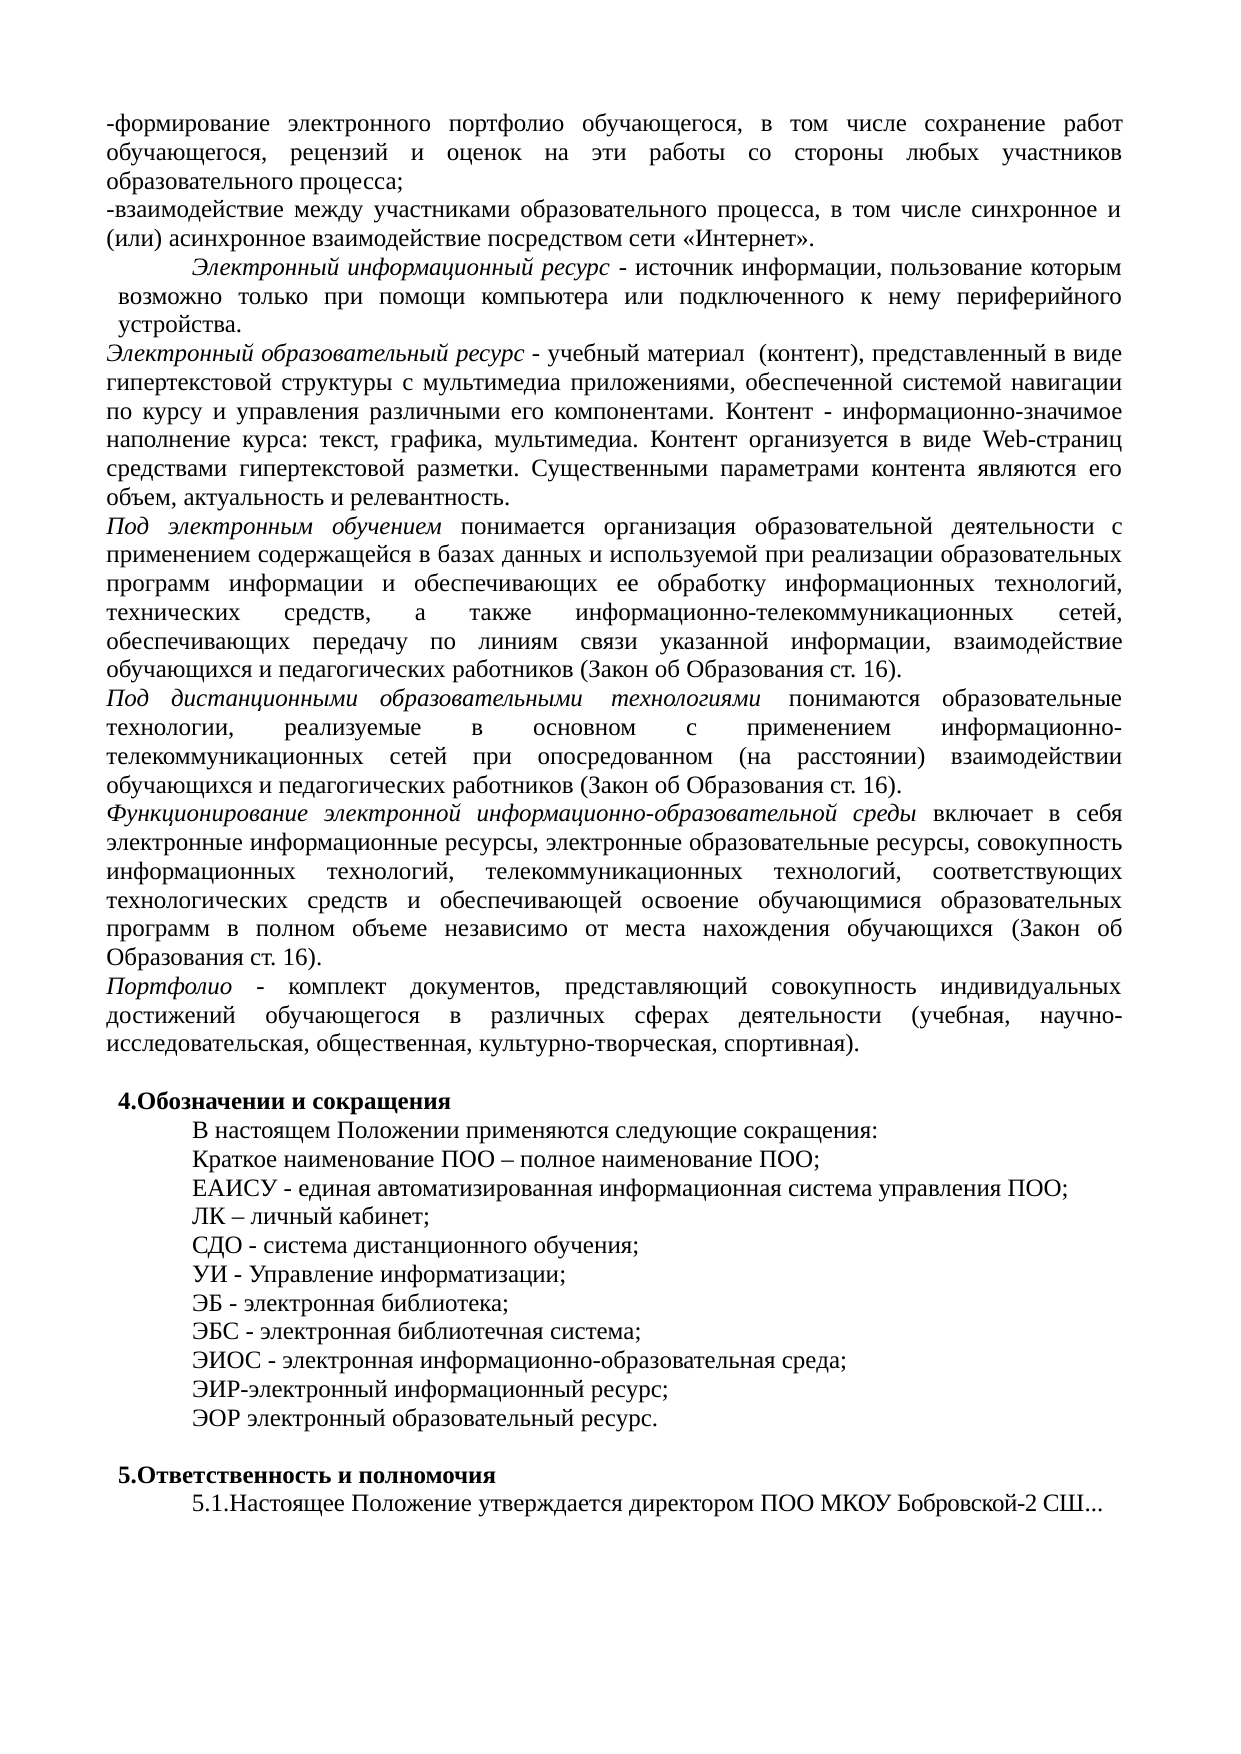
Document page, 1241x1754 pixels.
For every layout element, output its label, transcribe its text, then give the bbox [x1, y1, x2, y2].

list Настоящее Положение утверждается директором ПОО МКОУ Бобровской-2 СШ... [192, 1489, 1134, 1517]
subtitle Обозначении и сокращения [118, 1087, 1134, 1115]
text Электронный образовательный ресурс - учебный материал (контент), представленный в виде гипертекстовой структуры с мультимедиа приложениями, обеспеченной системой навигации по курсу и управления различными его компонентами. Контент - информационно-значимое наполнение курса: текст, графика, мультимедиа. Контент организуется в виде Web-страниц средствами гипертекстовой разметки. Существенными параметрами контента являются его объем, актуальность и релевантность. [106, 338, 1122, 511]
text ЭБС - электронная библиотечная система; [192, 1316, 1134, 1345]
text Под дистанционными образовательными технологиями понимаются образовательные технологии, реализуемые в основном с применением информационно- телекоммуникационных сетей при опосредованном (на расстоянии) взаимодействии обучающихся и педагогических работников (Закон об Образования ст. 16). [106, 683, 1122, 798]
text ЕАИСУ - единая автоматизированная информационная система управления ПОО; ЛК – личный кабинет; [192, 1173, 1075, 1230]
list формирование электронного портфолио обучающегося, в том числе сохранение работ обучающегося, рецензий и оценок на эти работы со стороны любых участников образовательного процесса; [106, 108, 1123, 194]
text Функционирование электронной информационно-образовательной среды включает в себя электронные информационные ресурсы, электронные образовательные ресурсы, совокупность информационных технологий, телекоммуникационных технологий, соответствующих технологических средств и обеспечивающей освоение обучающимися образовательных программ в полном объеме независимо от места нахождения обучающихся (Закон об Образования ст. 16). [106, 798, 1122, 971]
text В настоящем Положении применяются следующие сокращения: Краткое наименование ПОО – полное наименование ПОО; [192, 1115, 882, 1173]
text Электронный информационный ресурс - источник информации, пользование которым возможно только при помощи компьютера или подключенного к нему периферийного устройства. [118, 252, 1122, 338]
text ЭИОС - электронная информационно-образовательная среда; ЭИР-электронный информационный ресурс; [192, 1345, 849, 1403]
text Под электронным обучением понимается организация образовательной деятельности с применением содержащейся в базах данных и используемой при реализации образовательных программ информации и обеспечивающих ее обработку информационных технологий, технических средств, а также информационно-телекоммуникационных сетей, обеспечивающих передачу по линиям связи указанной информации, взаимодействие обучающихся и педагогических работников (Закон об Образования ст. 16). [106, 511, 1122, 683]
subtitle Ответственность и полномочия [118, 1460, 1134, 1489]
list взаимодействие между участниками образовательного процесса, в том числе синхронное и (или) асинхронное взаимодействие посредством сети «Интернет». [106, 194, 1121, 252]
text ЭБ - электронная библиотека; [192, 1288, 1134, 1316]
text Портфолио - комплект документов, представляющий совокупность индивидуальных достижений обучающегося в различных сферах деятельности (учебная, научно- исследовательская, общественная, культурно-творческая, спортивная). [106, 971, 1122, 1057]
text ЭОР электронный образовательный ресурс. [192, 1403, 1134, 1431]
text СДО - система дистанционного обучения; УИ - Управление информатизации; [192, 1230, 643, 1288]
